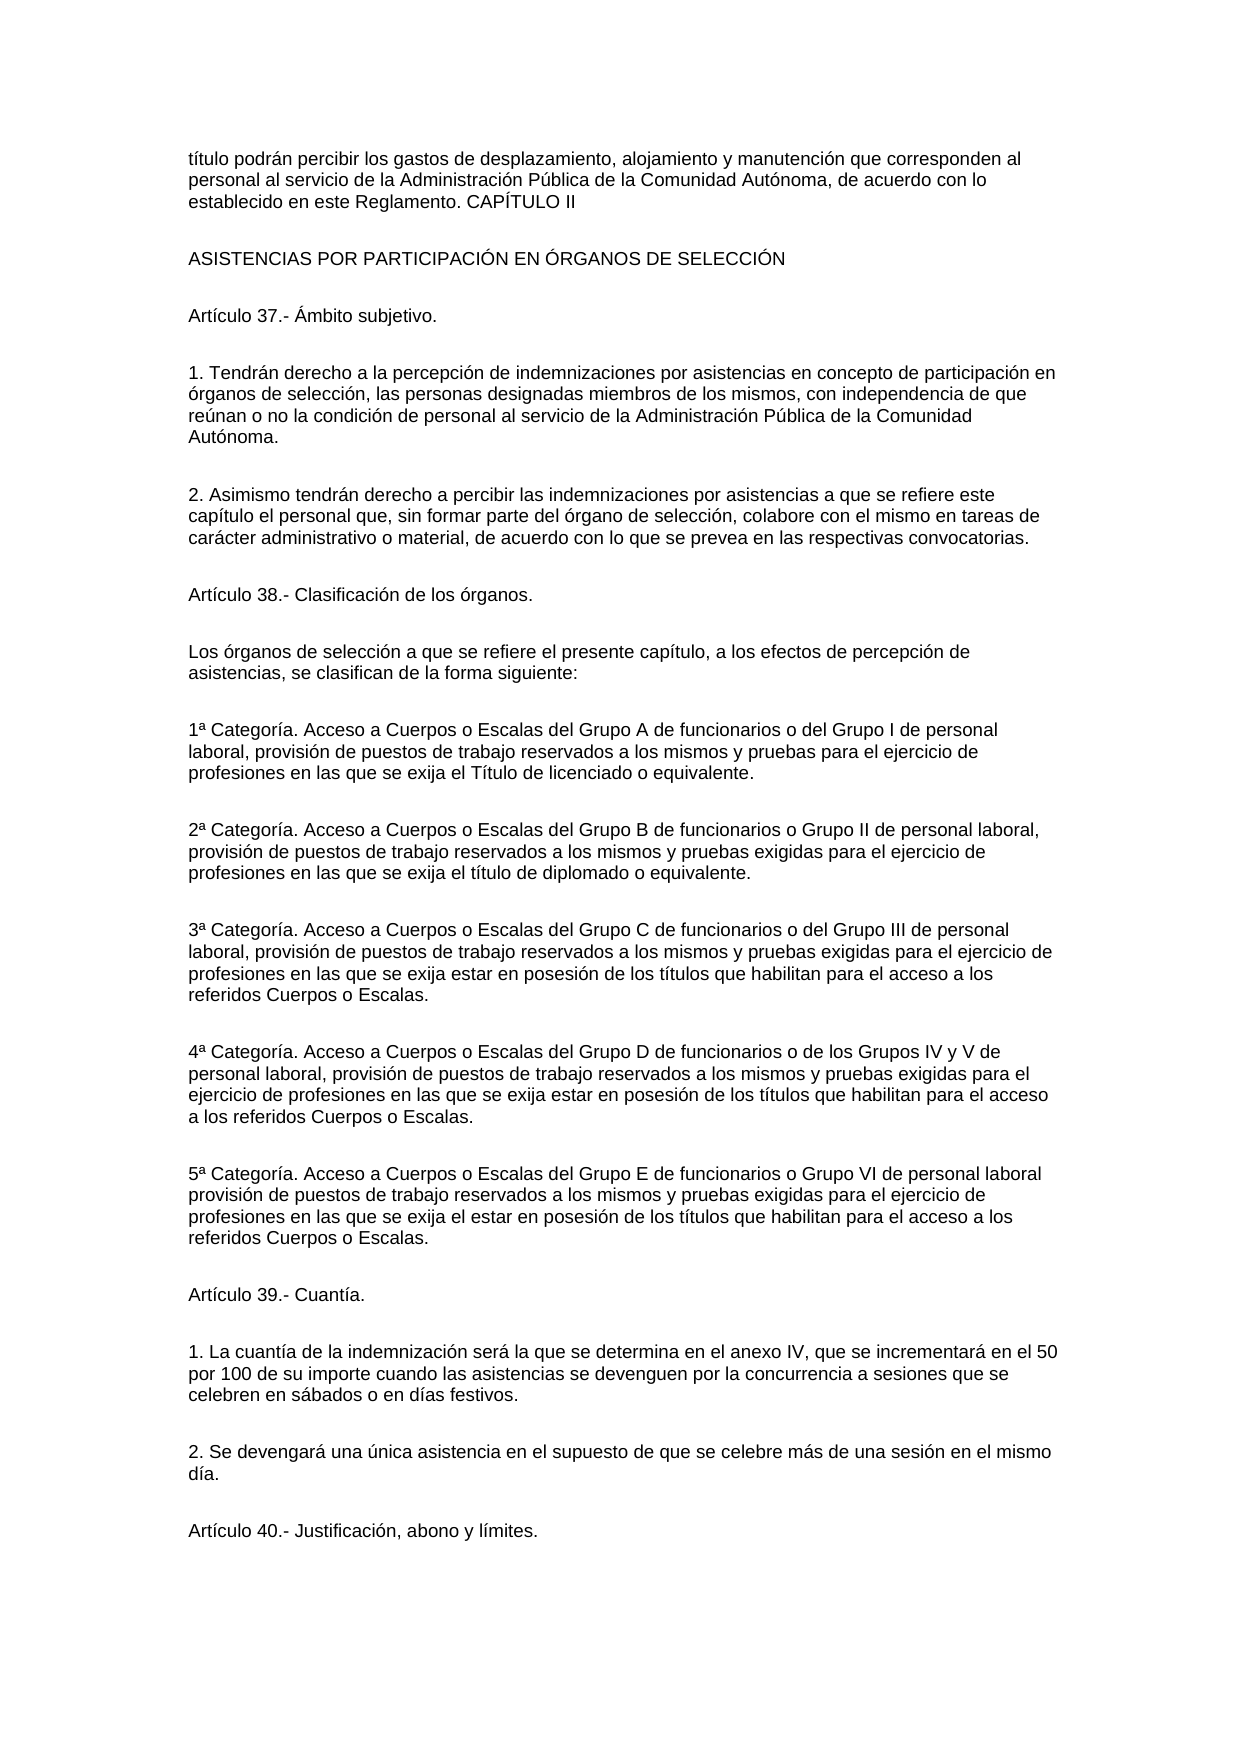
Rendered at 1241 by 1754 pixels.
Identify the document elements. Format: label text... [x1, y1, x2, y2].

text 1ª Categoría. Acceso a Cuerpos o Escalas del Grupo A de funcionarios o del Grupo I de personal laboral, provisión de puestos de trabajo reservados a los mismos y pruebas para el ejercicio de profesiones en las que se exija el Título de licenciado o equivalente. [188, 719, 1063, 784]
text Los órganos de selección a que se refiere el presente capítulo, a los efectos de percepción de asistencias, se clasifican de la forma siguiente: [188, 640, 1063, 683]
text Artículo 38.- Clasificación de los órganos. [188, 583, 1063, 605]
text 1. La cuantía de la indemnización será la que se determina en el anexo IV, que se incrementará en el 50 por 100 de su importe cuando las asistencias se devenguen por la concurrencia a sesiones que se celebren en sábados o en días festivos. [188, 1341, 1063, 1406]
text 2. Se devengará una única asistencia en el supuesto de que se celebre más de una sesión en el mismo día. [188, 1441, 1063, 1484]
text 5ª Categoría. Acceso a Cuerpos o Escalas del Grupo E de funcionarios o Grupo VI de personal laboral provisión de puestos de trabajo reservados a los mismos y pruebas exigidas para el ejercicio de profesiones en las que se exija el estar en posesión de los títulos que habilitan para el acceso a los referidos Cuerpos o Escalas. [188, 1162, 1063, 1249]
text Artículo 37.- Ámbito subjetivo. [188, 305, 1063, 326]
text 2. Asimismo tendrán derecho a percibir las indemnizaciones por asistencias a que se refiere este capítulo el personal que, sin formar parte del órgano de selección, colabore con el mismo en tareas de carácter administrativo o material, de acuerdo con lo que se prevea en las respectivas convocatorias. [188, 483, 1063, 548]
text 2ª Categoría. Acceso a Cuerpos o Escalas del Grupo B de funcionarios o Grupo II de personal laboral, provisión de puestos de trabajo reservados a los mismos y pruebas exigidas para el ejercicio de profesiones en las que se exija el título de diplomado o equivalente. [188, 819, 1063, 884]
text 1. Tendrán derecho a la percepción de indemnizaciones por asistencias en concepto de participación en órganos de selección, las personas designadas miembros de los mismos, con independencia de que reúnan o no la condición de personal al servicio de la Administración Pública de la Comunidad Autónoma. [188, 362, 1063, 448]
text 3ª Categoría. Acceso a Cuerpos o Escalas del Grupo C de funcionarios o del Grupo III de personal laboral, provisión de puestos de trabajo reservados a los mismos y pruebas exigidas para el ejercicio de profesiones en las que se exija estar en posesión de los títulos que habilitan para el acceso a los referidos Cuerpos o Escalas. [188, 919, 1063, 1005]
text título podrán percibir los gastos de desplazamiento, alojamiento y manutención que corresponden al personal al servicio de la Administración Pública de la Comunidad Autónoma, de acuerdo con lo establecido en este Reglamento. CAPÍTULO II [188, 148, 1063, 212]
text Artículo 39.- Cuantía. [188, 1284, 1063, 1306]
text 4ª Categoría. Acceso a Cuerpos o Escalas del Grupo D de funcionarios o de los Grupos IV y V de personal laboral, provisión de puestos de trabajo reservados a los mismos y pruebas exigidas para el ejercicio de profesiones en las que se exija estar en posesión de los títulos que habilitan para el acceso a los referidos Cuerpos o Escalas. [188, 1041, 1063, 1127]
text ASISTENCIAS POR PARTICIPACIÓN EN ÓRGANOS DE SELECCIÓN [188, 248, 1063, 269]
text Artículo 40.- Justificación, abono y límites. [188, 1520, 1063, 1541]
